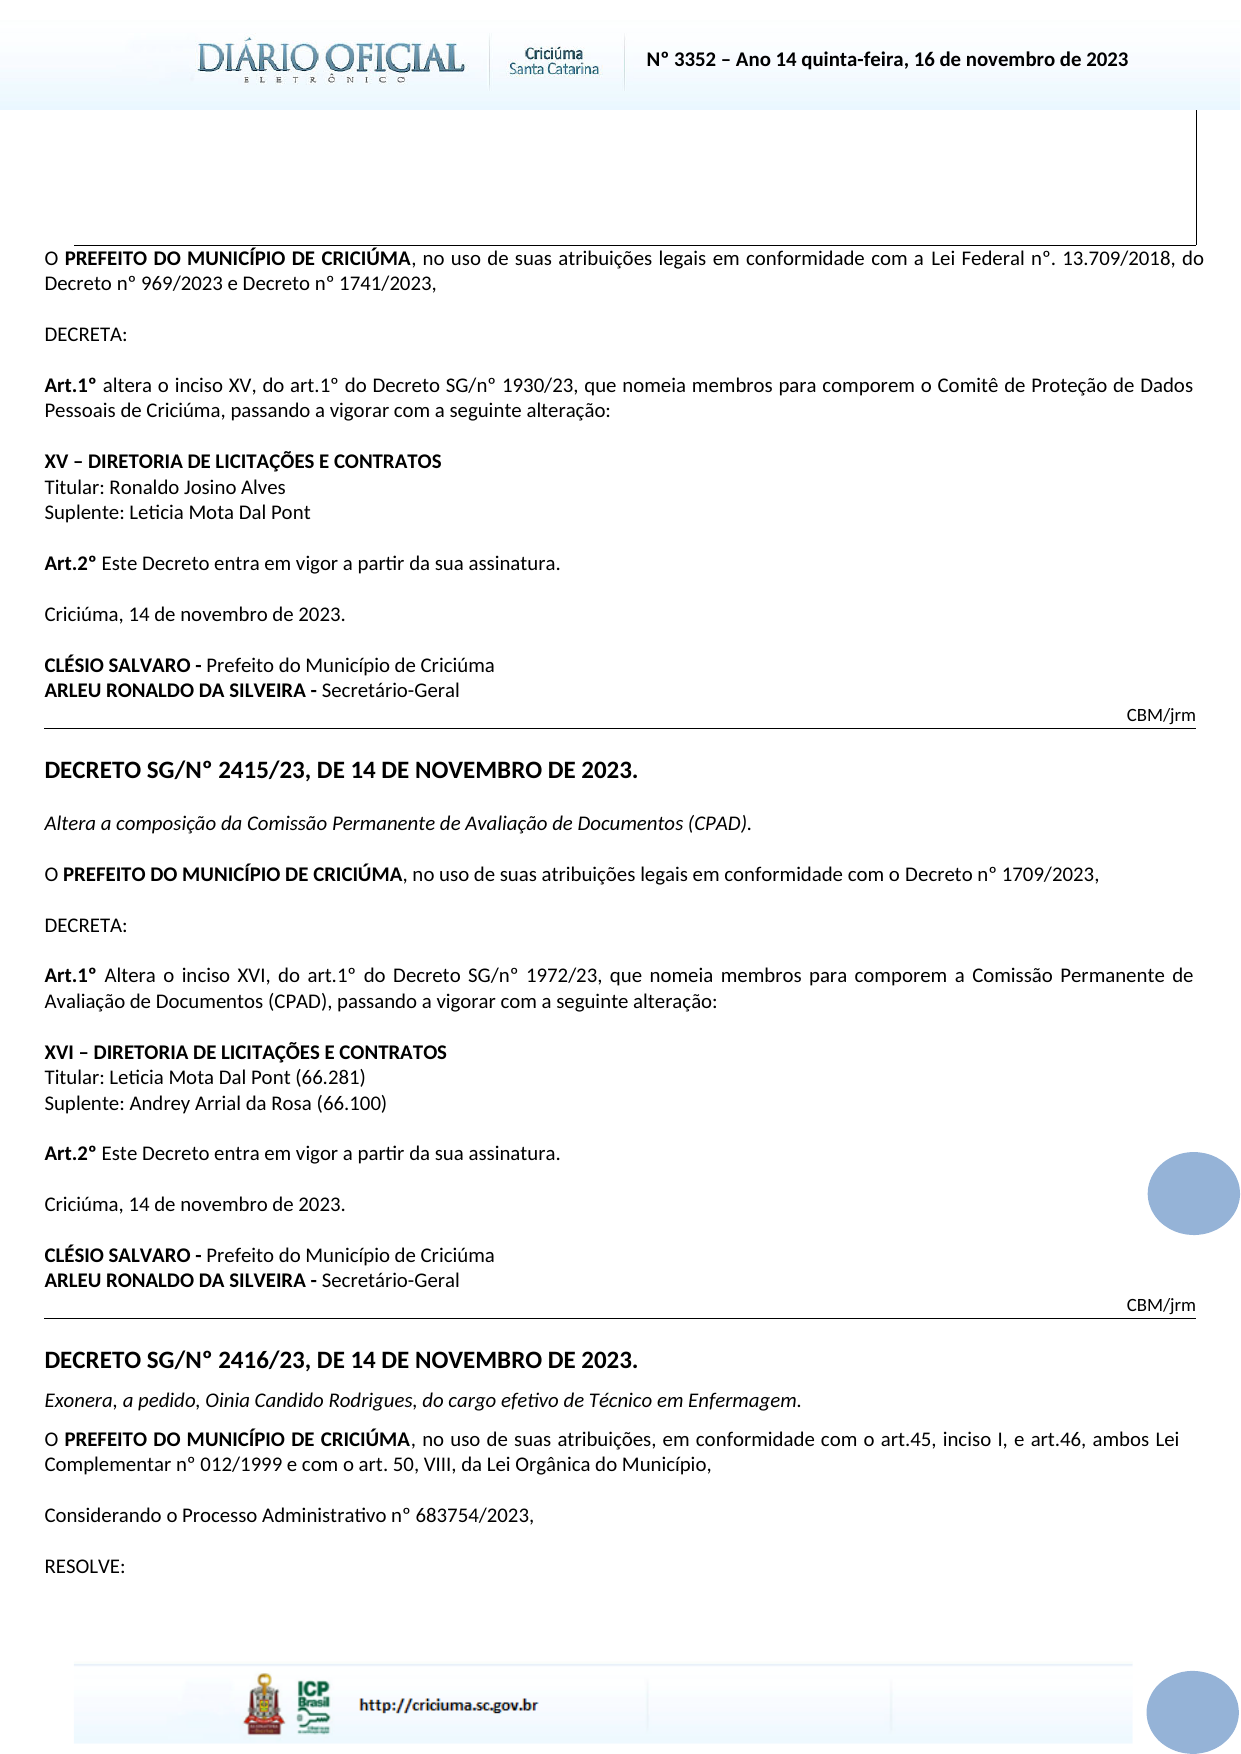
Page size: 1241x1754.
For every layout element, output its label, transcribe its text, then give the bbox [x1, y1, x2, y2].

text O PREFEITO DO MUNICÍPIO DE CRICIÚMA, no uso de suas atribuições legais em conformidade com a Lei Federal nº. 13.709/2018, do Decreto nº 969/2023 e Decreto nº 1741/2023, [44, 245, 1204, 296]
text O PREFEITO DO MUNICÍPIO DE CRICIÚMA, no uso de suas atribuições legais em conformidade com o Decreto nº 1709/2023, [44, 861, 1204, 886]
text Art.1º altera o inciso XV, do art.1º do Decreto SG/nº 1930/23, que nomeia membros para comporem o Comitê de Proteção de Dados Pessoais de Criciúma, passando a vigorar com a seguinte alteração: [44, 372, 1196, 423]
text CBM/jrm [44, 703, 1196, 728]
text Altera a composição da Comissão Permanente de Avaliação de Documentos (CPAD). [44, 810, 1196, 836]
text Art.2º Este Decreto entra em vigor a partir da sua assinatura. [44, 1141, 1196, 1166]
text XV – DIRETORIA DE LICITAÇÕES E CONTRATOS [44, 448, 1196, 474]
text ARLEU RONALDO DA SILVEIRA - Secretário-Geral [44, 677, 1240, 703]
text CLÉSIO SALVARO - Prefeito do Município de Criciúma [44, 652, 1240, 677]
text CLÉSIO SALVARO - Prefeito do Município de Criciúma [44, 1242, 1240, 1268]
text ARLEU RONALDO DA SILVEIRA - Secretário-Geral [44, 1268, 1240, 1293]
text Exonera, a pedido, Oinia Candido Rodrigues, do cargo efetivo de Técnico em Enfermagem. [44, 1388, 1196, 1413]
text Considerando o Processo Administrativo nº 683754/2023, [44, 1502, 1181, 1527]
text DECRETO SG/Nº 2415/23, DE 14 DE NOVEMBRO DE 2023. [44, 754, 1196, 785]
text DECRETA: [44, 912, 1204, 937]
text XVI – DIRETORIA DE LICITAÇÕES E CONTRATOS [44, 1039, 1196, 1064]
text Suplente: Andrey Arrial da Rosa (66.100) [44, 1090, 1196, 1115]
text DECRETO SG/Nº 2416/23, DE 14 DE NOVEMBRO DE 2023. [44, 1344, 1196, 1375]
text Titular: Ronaldo Josino Alves [44, 474, 1196, 499]
text Art.1º Altera o inciso XVI, do art.1º do Decreto SG/nº 1972/23, que nomeia membros para comporem a Comissão Permanente de Avaliação de Documentos (CPAD), passando a vigorar com a seguinte alteração: [44, 963, 1196, 1013]
text RESOLVE: [44, 1553, 1181, 1578]
text CBM/jrm [44, 1293, 1196, 1318]
text Art.2º Este Decreto entra em vigor a partir da sua assinatura. [44, 550, 1196, 576]
text DECRETA: [44, 321, 1204, 347]
text O PREFEITO DO MUNICÍPIO DE CRICIÚMA, no uso de suas atribuições, em conformidade com o art.45, inciso I, e art.46, ambos Lei Complementar nº 012/1999 e com o art. 50, VIII, da Lei Orgânica do Município, [44, 1426, 1181, 1477]
text Suplente: Leticia Mota Dal Pont [44, 499, 1196, 525]
text Titular: Leticia Mota Dal Pont (66.281) [44, 1064, 1196, 1090]
text Criciúma, 14 de novembro de 2023. [44, 601, 1196, 626]
text Criciúma, 14 de novembro de 2023. [44, 1191, 1155, 1217]
